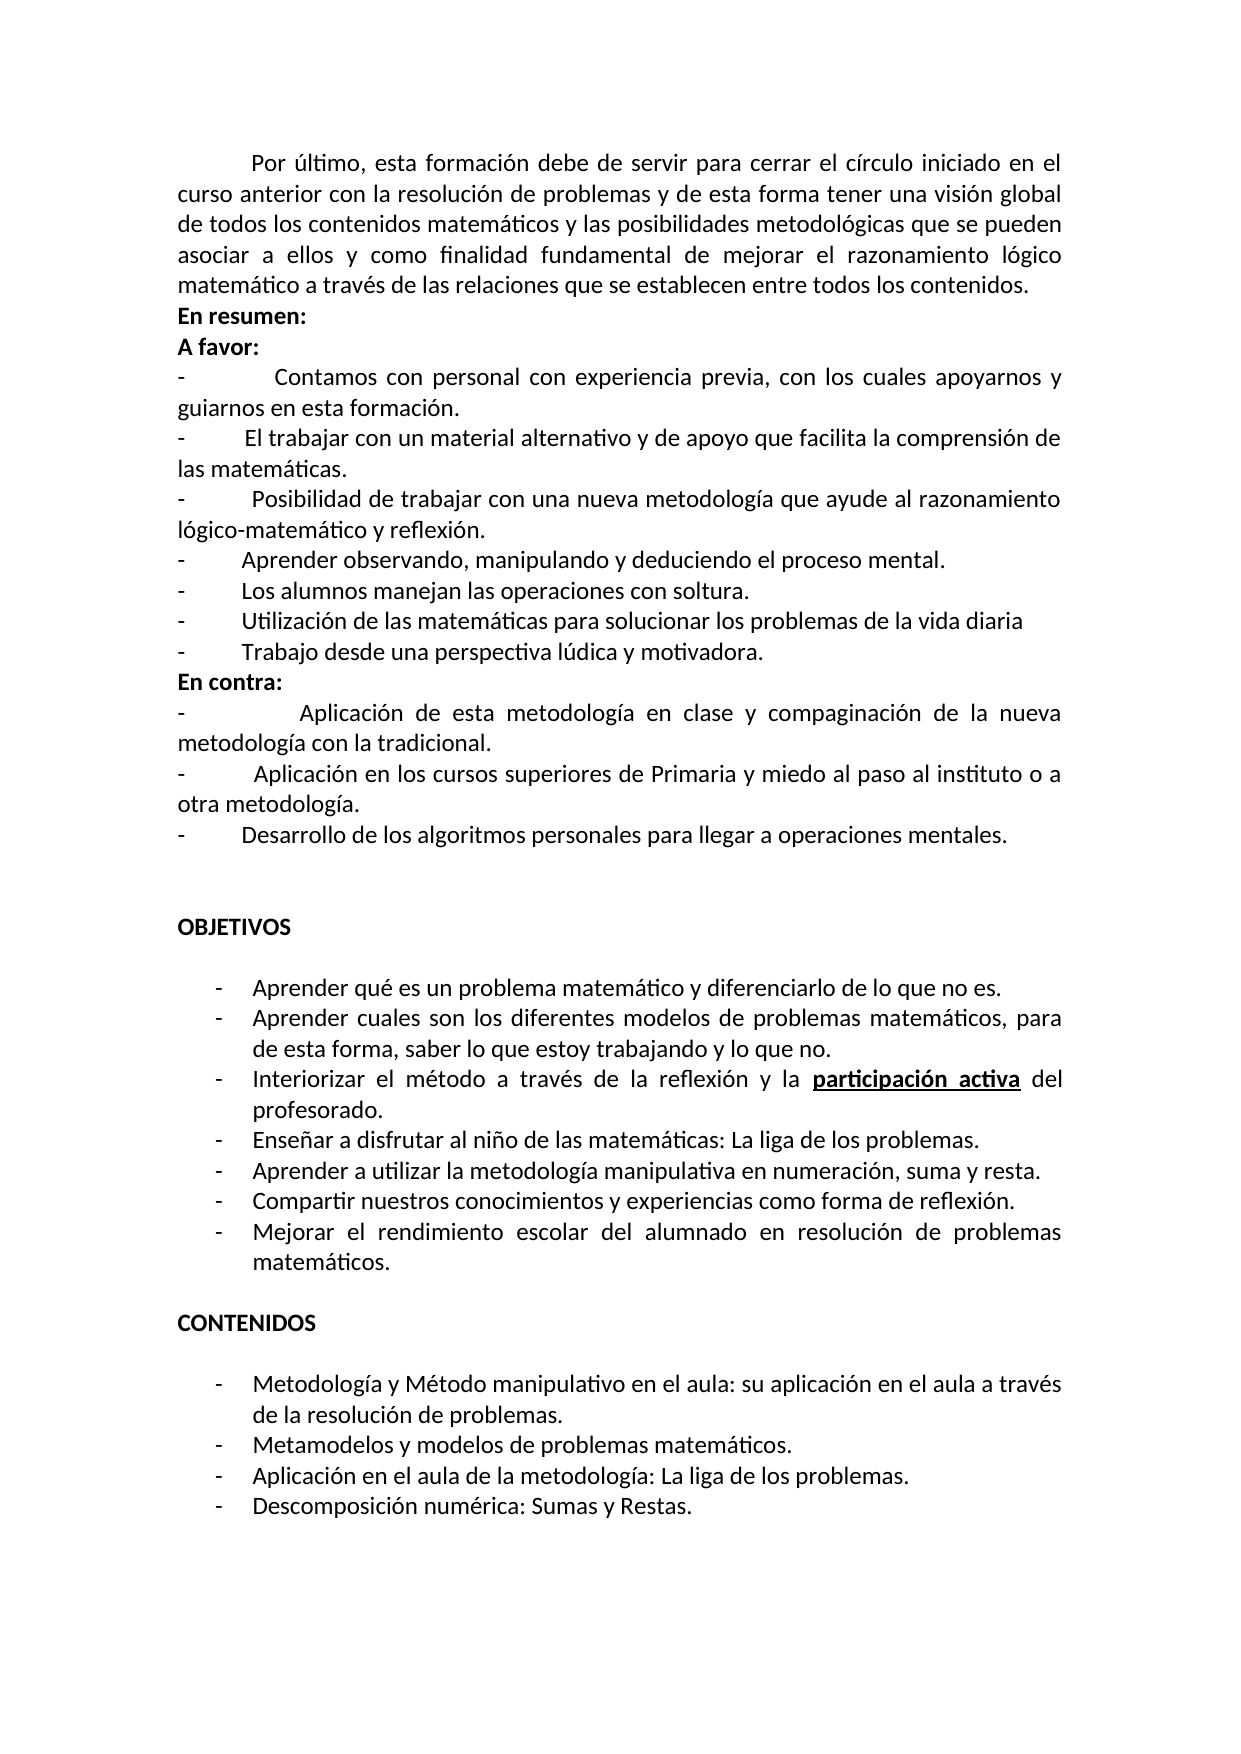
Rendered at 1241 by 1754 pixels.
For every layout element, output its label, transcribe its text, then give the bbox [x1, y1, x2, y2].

text - Aprender observando, manipulando y deduciendo el proceso mental. [177, 544, 1063, 575]
list Enseñar a disfrutar al niño de las matemáticas: La liga de los problemas. [215, 1124, 1063, 1155]
text - Aplicación de esta metodología en clase y compaginación de la nueva metodología con la tradicional. [177, 697, 1063, 758]
text Por último, esta formación debe de servir para cerrar el círculo iniciado en el curso anterior con la resolución de problemas y de esta forma tener una visión global de todos los contenidos matemáticos y las posibilidades metodológicas que se pueden asociar a ellos y como finalidad fundamental de mejorar el razonamiento lógico matemático a través de las relaciones que se establecen entre todos los contenidos. [177, 148, 1063, 300]
text CONTENIDOS [177, 1307, 1063, 1338]
text - El trabajar con un material alternativo y de apoyo que facilita la comprensión de las matemáticas. [177, 422, 1063, 483]
text - Trabajo desde una perspectiva lúdica y motivadora. [177, 636, 1063, 666]
text - Posibilidad de trabajar con una nueva metodología que ayude al razonamiento lógico-matemático y reflexión. [177, 483, 1063, 544]
text A favor: [177, 331, 1063, 361]
text OBJETIVOS [177, 911, 1063, 941]
list Aplicación en el aula de la metodología: La liga de los problemas. [215, 1460, 1063, 1491]
list Mejorar el rendimiento escolar del alumnado en resolución de problemas matemáticos. [215, 1216, 1063, 1277]
list Compartir nuestros conocimientos y experiencias como forma de reflexión. [215, 1185, 1063, 1216]
text - Desarrollo de los algoritmos personales para llegar a operaciones mentales. [177, 819, 1063, 849]
text - Contamos con personal con experiencia previa, con los cuales apoyarnos y guiarnos en esta formación. [177, 361, 1063, 422]
text - Aplicación en los cursos superiores de Primaria y miedo al paso al instituto o a otra metodología. [177, 758, 1063, 819]
text En contra: [177, 666, 1063, 697]
list Interiorizar el método a través de la reflexión y la participación activa del profesorado. [215, 1063, 1063, 1124]
text En resumen: [177, 300, 1063, 331]
list Aprender a utilizar la metodología manipulativa en numeración, suma y resta. [215, 1155, 1063, 1185]
text - Los alumnos manejan las operaciones con soltura. [177, 575, 1063, 605]
list Aprender qué es un problema matemático y diferenciarlo de lo que no es. [215, 972, 1063, 1002]
list Metamodelos y modelos de problemas matemáticos. [215, 1429, 1063, 1460]
list Descomposición numérica: Sumas y Restas. [215, 1491, 1063, 1521]
list Metodología y Método manipulativo en el aula: su aplicación en el aula a través de la resolución de problemas. [215, 1368, 1063, 1429]
list Aprender cuales son los diferentes modelos de problemas matemáticos, para de esta forma, saber lo que estoy trabajando y lo que no. [215, 1002, 1063, 1063]
text - Utilización de las matemáticas para solucionar los problemas de la vida diaria [177, 605, 1063, 636]
